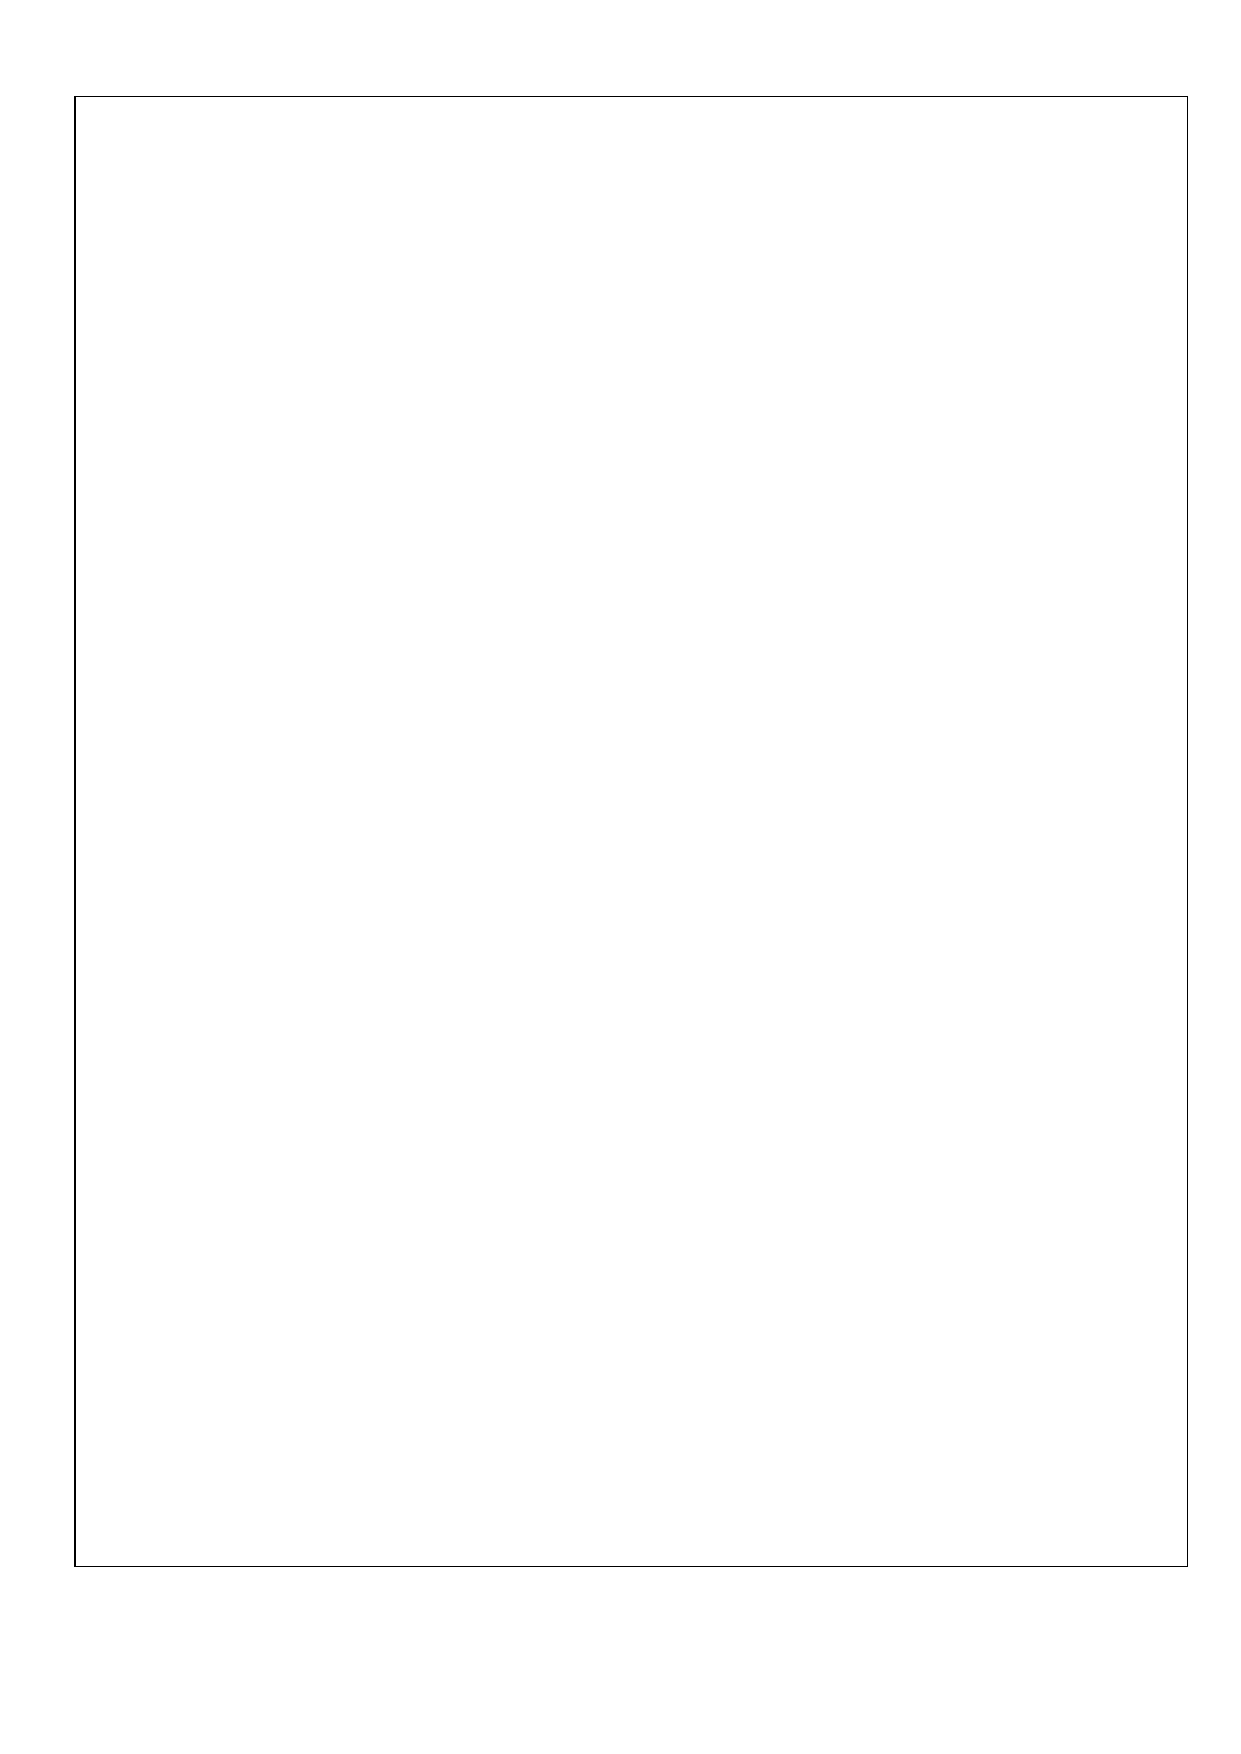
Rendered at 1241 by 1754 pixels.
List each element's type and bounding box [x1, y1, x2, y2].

table_header [76, 97, 1187, 1566]
